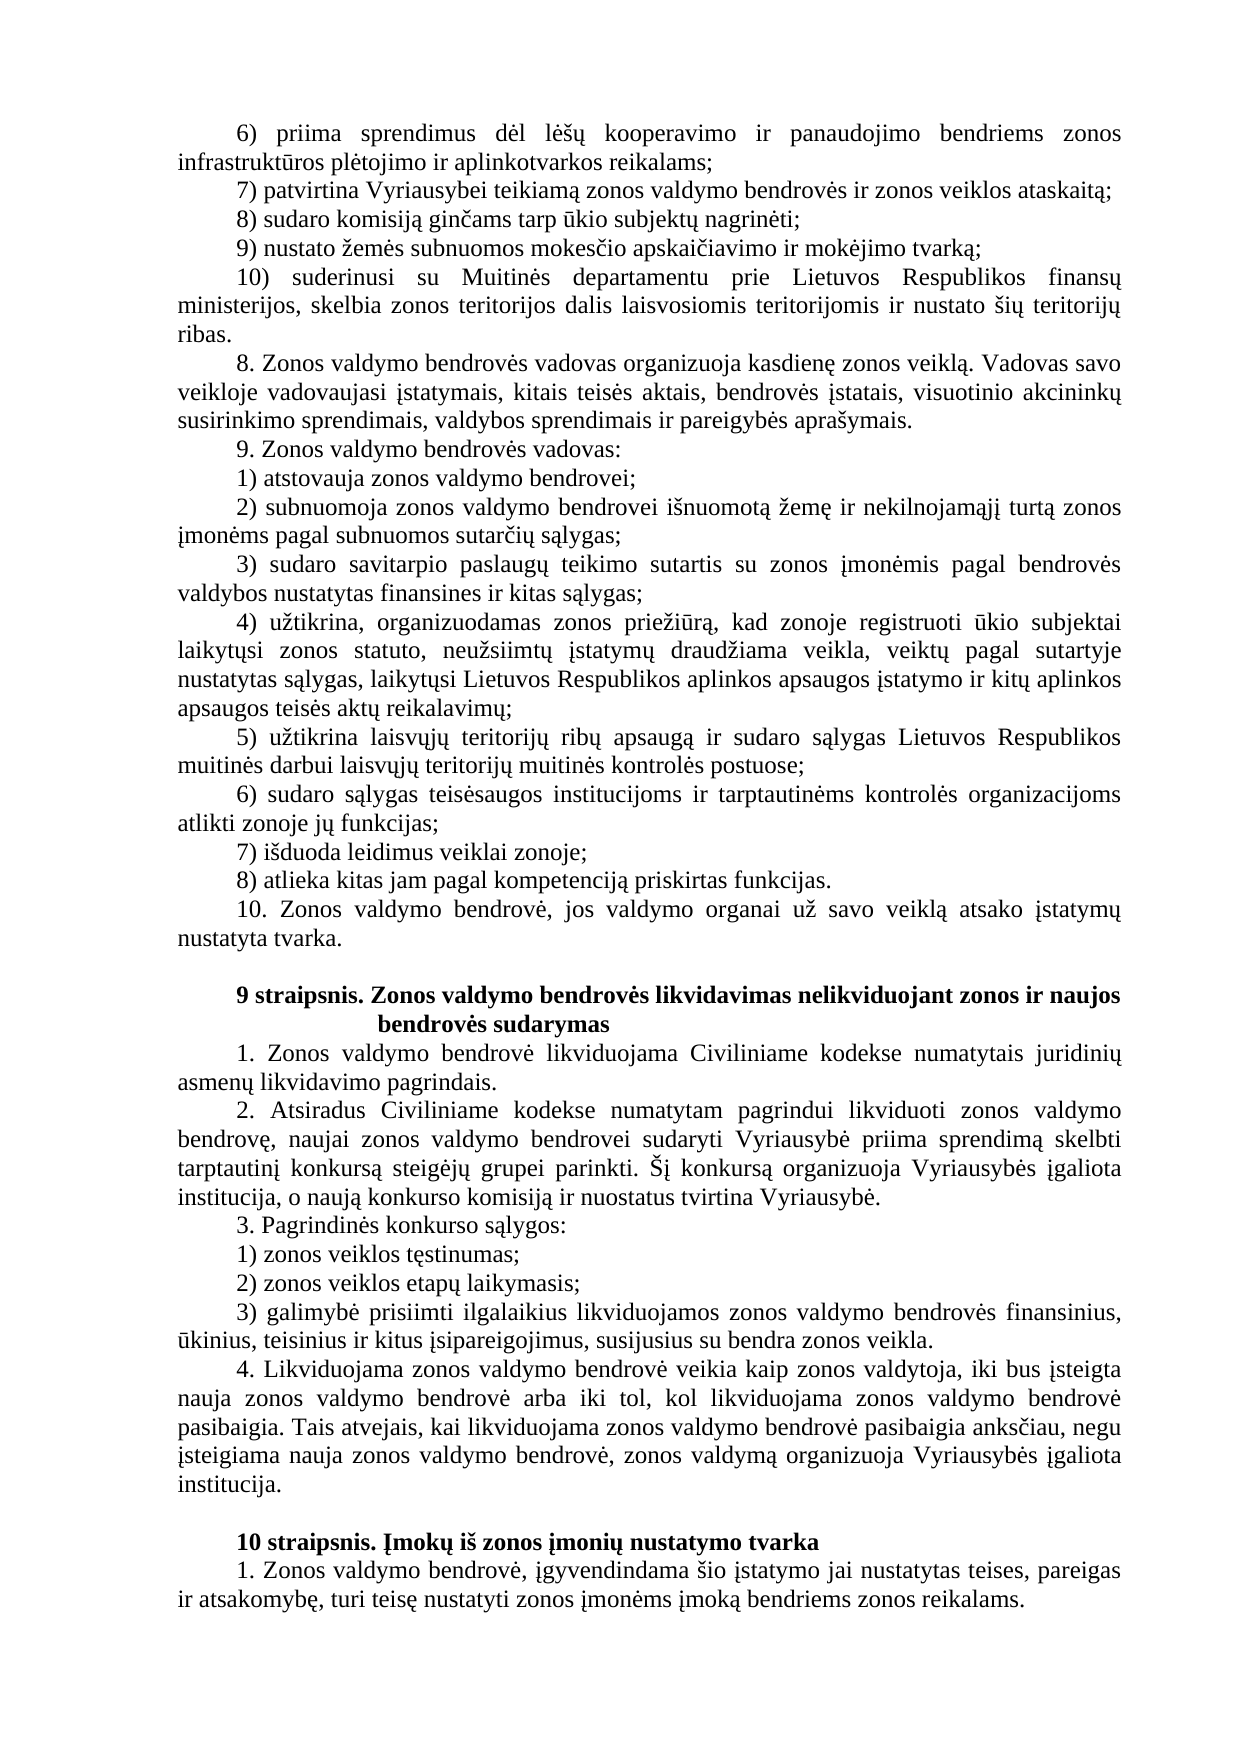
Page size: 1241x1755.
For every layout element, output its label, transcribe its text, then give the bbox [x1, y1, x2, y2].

text 10) suderinusi su Muitinės departamentu prie Lietuvos Respublikos finansų ministerijos, skelbia zonos teritorijos dalis laisvosiomis teritorijomis ir nustato šių teritorijų ribas. [177, 262, 1122, 348]
text 2) subnuomoja zonos valdymo bendrovei išnuomotą žemę ir nekilnojamąjį turtą zonos įmonėms pagal subnuomos sutarčių sąlygas; [177, 492, 1122, 549]
text 4) užtikrina, organizuodamas zonos priežiūrą, kad zonoje registruoti ūkio subjektai laikytųsi zonos statuto, neužsiimtų įstatymų draudžiama veikla, veiktų pagal sutartyje nustatytas sąlygas, laikytųsi Lietuvos Respublikos aplinkos apsaugos įstatymo ir kitų aplinkos apsaugos teisės aktų reikalavimų; [177, 607, 1122, 722]
text 9. Zonos valdymo bendrovės vadovas: [177, 434, 1122, 463]
text 9 straipsnis. Zonos valdymo bendrovės likvidavimas nelikviduojant zonos ir naujos bendrovės sudarymas [236, 981, 1122, 1038]
text 3) galimybė prisiimti ilgalaikius likviduojamos zonos valdymo bendrovės finansinius, ūkinius, teisinius ir kitus įsipareigojimus, susijusius su bendra zonos veikla. [177, 1297, 1122, 1354]
text 7) išduoda leidimus veiklai zonoje; [177, 837, 1122, 866]
text 6) priima sprendimus dėl lėšų kooperavimo ir panaudojimo bendriems zonos infrastruktūros plėtojimo ir aplinkotvarkos reikalams; [177, 118, 1122, 176]
text 10 straipsnis. Įmokų iš zonos įmonių nustatymo tvarka [177, 1527, 1122, 1556]
text 5) užtikrina laisvųjų teritorijų ribų apsaugą ir sudaro sąlygas Lietuvos Respublikos muitinės darbui laisvųjų teritorijų muitinės kontrolės postuose; [177, 722, 1122, 779]
text 10. Zonos valdymo bendrovė, jos valdymo organai už savo veiklą atsako įstatymų nustatyta tvarka. [177, 894, 1122, 952]
text 3) sudaro savitarpio paslaugų teikimo sutartis su zonos įmonėmis pagal bendrovės valdybos nustatytas finansines ir kitas sąlygas; [177, 549, 1122, 607]
text 8. Zonos valdymo bendrovės vadovas organizuoja kasdienę zonos veiklą. Vadovas savo veikloje vadovaujasi įstatymais, kitais teisės aktais, bendrovės įstatais, visuotinio akcininkų susirinkimo sprendimais, valdybos sprendimais ir pareigybės aprašymais. [177, 348, 1122, 434]
text 9) nustato žemės subnuomos mokesčio apskaičiavimo ir mokėjimo tvarką; [177, 233, 1122, 262]
text 2. Atsiradus Civiliniame kodekse numatytam pagrindui likviduoti zonos valdymo bendrovę, naujai zonos valdymo bendrovei sudaryti Vyriausybė priima sprendimą skelbti tarptautinį konkursą steigėjų grupei parinkti. Šį konkursą organizuoja Vyriausybės įgaliota institucija, o naują konkurso komisiją ir nuostatus tvirtina Vyriausybė. [177, 1096, 1122, 1211]
text 3. Pagrindinės konkurso sąlygos: [177, 1211, 1122, 1239]
text 6) sudaro sąlygas teisėsaugos institucijoms ir tarptautinėms kontrolės organizacijoms atlikti zonoje jų funkcijas; [177, 779, 1122, 837]
text 1. Zonos valdymo bendrovė, įgyvendindama šio įstatymo jai nustatytas teises, pareigas ir atsakomybę, turi teisę nustatyti zonos įmonėms įmoką bendriems zonos reikalams. [177, 1556, 1122, 1613]
text 2) zonos veiklos etapų laikymasis; [177, 1268, 1122, 1297]
text 1. Zonos valdymo bendrovė likviduojama Civiliniame kodekse numatytais juridinių asmenų likvidavimo pagrindais. [177, 1038, 1122, 1096]
text 4. Likviduojama zonos valdymo bendrovė veikia kaip zonos valdytoja, iki bus įsteigta nauja zonos valdymo bendrovė arba iki tol, kol likviduojama zonos valdymo bendrovė pasibaigia. Tais atvejais, kai likviduojama zonos valdymo bendrovė pasibaigia anksčiau, negu įsteigiama nauja zonos valdymo bendrovė, zonos valdymą organizuoja Vyriausybės įgaliota institucija. [177, 1354, 1122, 1498]
text 8) atlieka kitas jam pagal kompetenciją priskirtas funkcijas. [177, 866, 1122, 894]
text 8) sudaro komisiją ginčams tarp ūkio subjektų nagrinėti; [177, 204, 1122, 233]
text 1) zonos veiklos tęstinumas; [177, 1239, 1122, 1268]
text 7) patvirtina Vyriausybei teikiamą zonos valdymo bendrovės ir zonos veiklos ataskaitą; [177, 176, 1122, 204]
text 1) atstovauja zonos valdymo bendrovei; [177, 463, 1122, 492]
